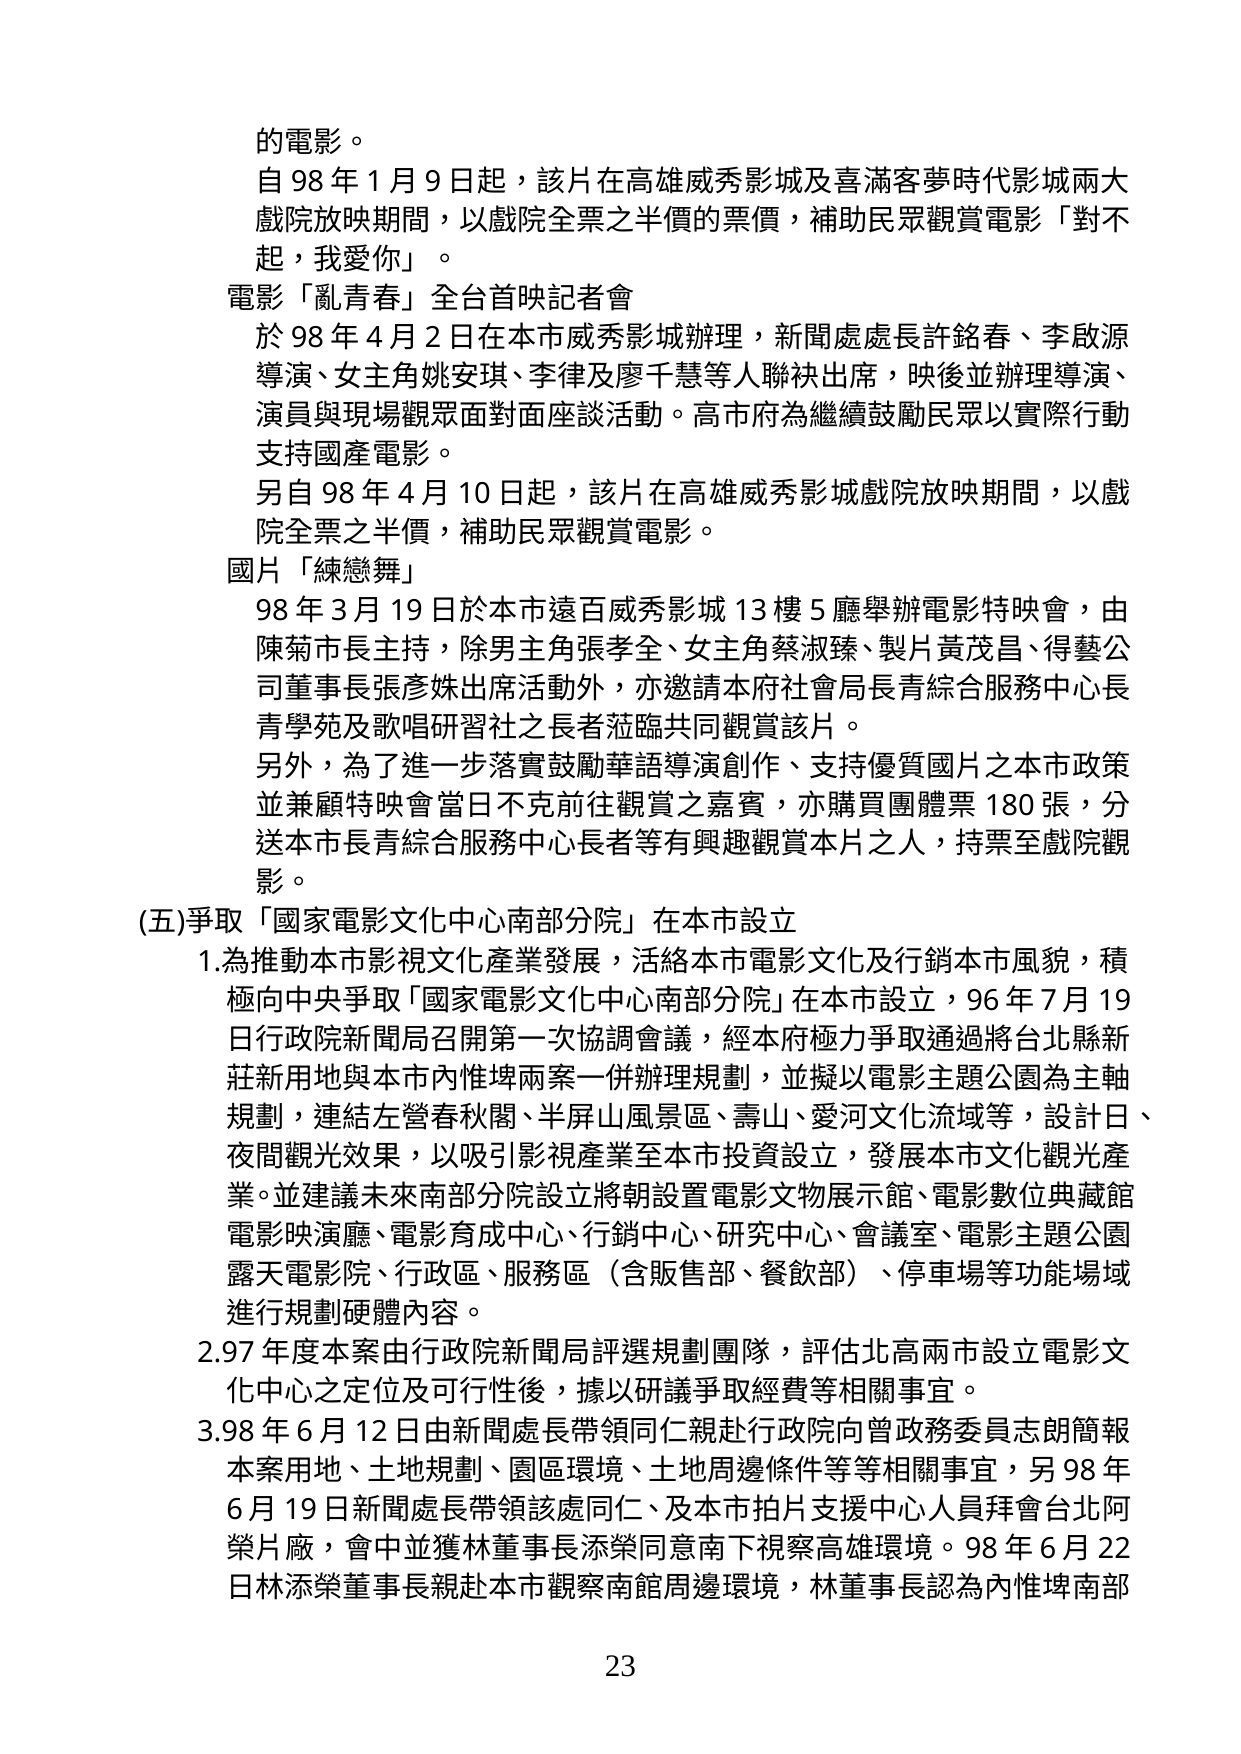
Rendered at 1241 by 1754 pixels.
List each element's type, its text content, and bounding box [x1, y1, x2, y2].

text 電影「亂青春」全台首映記者會 [226, 277, 1131, 316]
text 2.97年度本案由行政院新聞局評選規劃團隊，評估北高兩市設立電影文化中心之定位及可行性後，據以研議爭取經費等相關事宜。 [197, 1331, 1131, 1410]
text 98年3月19日於本市遠百威秀影城13樓5廳舉辦電影特映會，由陳菊市長主持，除男主角張孝全、女主角蔡淑臻、製片黃茂昌、得藝公司董事長張彥姝出席活動外，亦邀請本府社會局長青綜合服務中心長青學苑及歌唱研習社之長者蒞臨共同觀賞該片。 [255, 589, 1131, 745]
text 於98年4月2日在本市威秀影城辦理，新聞處處長許銘春、李啟源導演、女主角姚安琪、李律及廖千慧等人聯袂出席，映後並辦理導演、演員與現場觀眾面對面座談活動。高市府為繼續鼓勵民眾以實際行動支持國產電影。 [255, 316, 1131, 472]
text 另外，為了進一步落實鼓勵華語導演創作、支持優質國片之本市政策，並兼顧特映會當日不克前往觀賞之嘉賓，亦購買團體票180張，分送本市長青綜合服務中心長者等有興趣觀賞本片之人，持票至戲院觀影。 [255, 745, 1131, 901]
text 另自98年4月10日起，該片在高雄威秀影城戲院放映期間，以戲院全票之半價，補助民眾觀賞電影。 [255, 472, 1131, 550]
text 國片「練戀舞」 [226, 550, 1131, 589]
text 於98年1月6日在本市喜滿客夢時代影城辦理，本片為林育賢導演執導之電影，高雄市政府市長陳菊、新聞處處長許銘春、林育賢導演、女主角田中千繪及男主角吳懷中等人聯袂出席，為高雄市政府投資拍攝的影片宣傳造勢，市政府為了鼓勵民眾進戲院觀賞這部誕生在高雄的電影。 [255, 121, 1131, 160]
text (五)爭取「國家電影文化中心南部分院」在本市設立 [138, 901, 1131, 940]
text 1.為推動本市影視文化產業發展，活絡本市電影文化及行銷本市風貌，積極向中央爭取「國家電影文化中心南部分院」在本市設立，96年7月19日行政院新聞局召開第一次協調會議，經本府極力爭取通過將台北縣新莊新用地與本市內惟埤兩案一併辦理規劃，並擬以電影主題公園為主軸規劃，連結左營春秋閣、半屏山風景區、壽山、愛河文化流域等，設計日、夜間觀光效果，以吸引影視產業至本市投資設立，發展本市文化觀光產業。並建議未來南部分院設立將朝設置電影文物展示館、電影數位典藏館、電影映演廳、電影育成中心、行銷中心、研究中心、會議室、電影主題公園、露天電影院、行政區、服務區（含販售部、餐飲部）、停車場等功能場域進行規劃硬體內容。 [197, 940, 1131, 1331]
text 3.98年6月12日由新聞處長帶領同仁親赴行政院向曾政務委員志朗簡報本案用地、土地規劃、園區環境、土地周邊條件等等相關事宜，另98年6月19日新聞處長帶領該處同仁、及本市拍片支援中心人員拜會台北阿榮片廠，會中並獲林董事長添榮同意南下視察高雄環境。98年6月22日林添榮董事長親赴本市觀察南館周邊環境，林董事長認為內惟埤南部 [197, 1410, 1131, 1606]
text 自98年1月9日起，該片在高雄威秀影城及喜滿客夢時代影城兩大戲院放映期間，以戲院全票之半價的票價，補助民眾觀賞電影「對不起，我愛你」。 [255, 160, 1131, 277]
